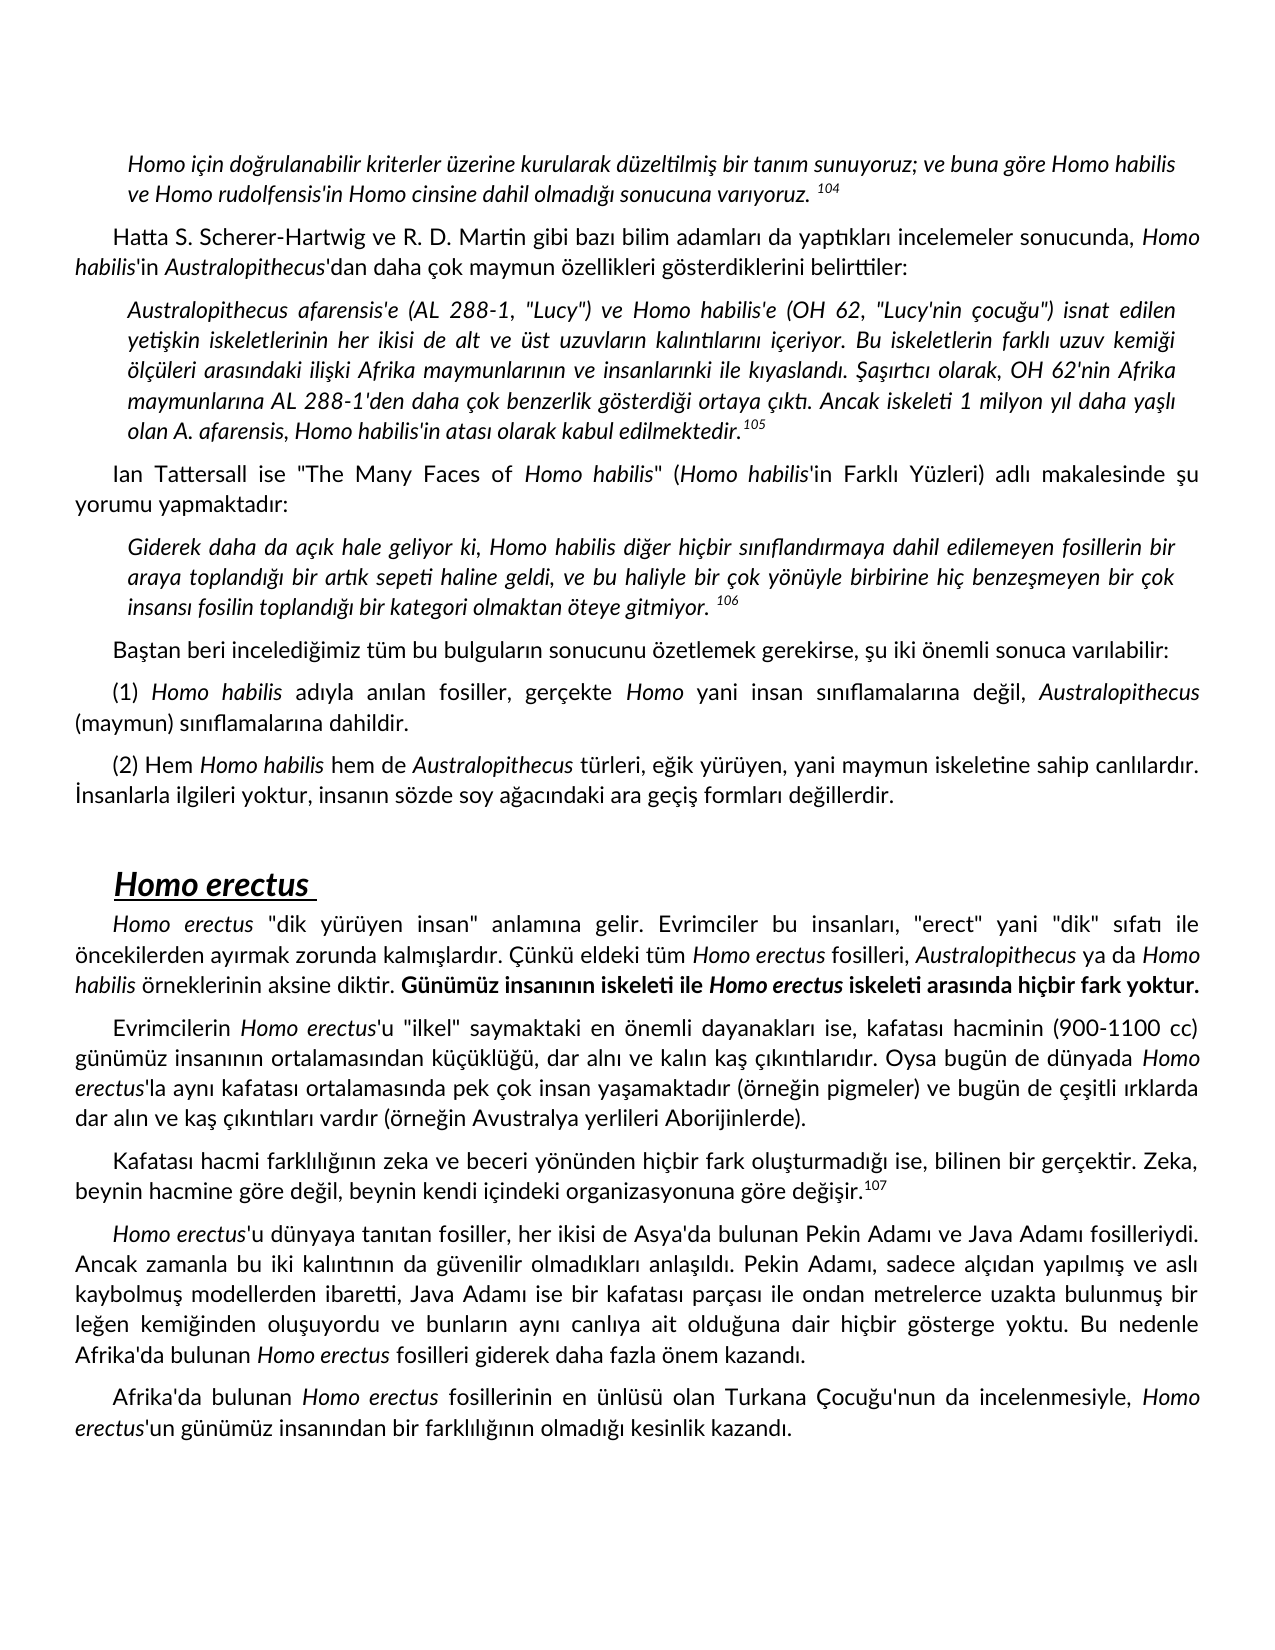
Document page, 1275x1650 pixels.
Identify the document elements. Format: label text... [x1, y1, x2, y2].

text Kafatası hacmi farklılığının zeka ve beceri yönünden hiçbir fark oluşturmadığı ise, bilinen bir gerçektir. Zeka, beynin hacmine göre değil, beynin kendi içindeki organizasyonuna göre değişir.107 [75, 1147, 1200, 1204]
text Evrimcilerin Homo erectus'u "ilkel" saymaktaki en önemli dayanakları ise, kafatası hacminin (900-1100 cc) günümüz insanının ortalamasından küçüklüğü, dar alnı ve kalın kaş çıkıntılarıdır. Oysa bugün de dünyada Homo erectus'la aynı kafatası ortalamasında pek çok insan yaşamaktadır (örneğin pigmeler) ve bugün de çeşitli ırklarda dar alın ve kaş çıkıntıları vardır (örneğin Avustralya yerlileri Aborijinlerde). [75, 1013, 1200, 1131]
text (2) Hem Homo habilis hem de Australopithecus türleri, eğik yürüyen, yani maymun iskeletine sahip canlılardır. İnsanlarla ilgileri yoktur, insanın sözde soy ağacındaki ara geçiş formları değillerdir. [75, 751, 1200, 809]
text Afrika'da bulunan Homo erectus fosillerinin en ünlüsü olan Turkana Çocuğu'nun da incelenmesiyle, Homo erectus'un günümüz insanından bir farklılığının olmadığı kesinlik kazandı. [75, 1383, 1200, 1441]
text Giderek daha da açık hale geliyor ki, Homo habilis diğer hiçbir sınıflandırmaya dahil edilemeyen fosillerin bir araya toplandığı bir artık sepeti haline geldi, ve bu haliyle bir çok yönüyle birbirine hiç benzeşmeyen bir çok insansı fosilin toplandığı bir kategori olmaktan öteye gitmiyor. 106 [127, 532, 1177, 620]
text Homo erectus "dik yürüyen insan" anlamına gelir. Evrimciler bu insanları, "erect" yani "dik" sıfatı ile öncekilerden ayırmak zorunda kalmışlardır. Çünkü eldeki tüm Homo erectus fosilleri, Australopithecus ya da Homo habilis örneklerinin aksine diktir. Günümüz insanının iskeleti ile Homo erectus iskeleti arasında hiçbir fark yoktur. [75, 910, 1200, 998]
text Hatta S. Scherer-Hartwig ve R. D. Martin gibi bazı bilim adamları da yaptıkları incelemeler sonucunda, Homo habilis'in Australopithecus'dan daha çok maymun özellikleri gösterdiklerini belirttiler: [75, 223, 1200, 281]
text Homo için doğrulanabilir kriterler üzerine kurularak düzeltilmiş bir tanım sunuyoruz; ve buna göre Homo habilis ve Homo rudolfensis'in Homo cinsine dahil olmadığı sonucuna varıyoruz. 104 [127, 150, 1177, 208]
text Australopithecus afarensis'e (AL 288-1, "Lucy") ve Homo habilis'e (OH 62, "Lucy'nin çocuğu") isnat edilen yetişkin iskeletlerinin her ikisi de alt ve üst uzuvların kalıntılarını içeriyor. Bu iskeletlerin farklı uzuv kemiği ölçüleri arasındaki ilişki Afrika maymunlarının ve insanlarınki ile kıyaslandı. Şaşırtıcı olarak, OH 62'nin Afrika maymunlarına AL 288-1'den daha çok benzerlik gösterdiği ortaya çıktı. Ancak iskeleti 1 milyon yıl daha yaşlı olan A. afarensis, Homo habilis'in atası olarak kabul edilmektedir.105 [127, 296, 1177, 444]
text Homo erectus'u dünyaya tanıtan fosiller, her ikisi de Asya'da bulunan Pekin Adamı ve Java Adamı fosilleriydi. Ancak zamanla bu iki kalıntının da güvenilir olmadıkları anlaşıldı. Pekin Adamı, sadece alçıdan yapılmış ve aslı kaybolmuş modellerden ibaretti, Java Adamı ise bir kafatası parçası ile ondan metrelerce uzakta bulunmuş bir leğen kemiğinden oluşuyordu ve bunların aynı canlıya ait olduğuna dair hiçbir gösterge yoktu. Bu nedenle Afrika'da bulunan Homo erectus fosilleri giderek daha fazla önem kazandı. [75, 1219, 1200, 1368]
text Baştan beri incelediğimiz tüm bu bulguların sonucunu özetlemek gerekirse, şu iki önemli sonuca varılabilir: [75, 635, 1200, 663]
text Ian Tattersall ise "The Many Faces of Homo habilis" (Homo habilis'in Farklı Yüzleri) adlı makalesinde şu yorumu yapmaktadır: [75, 459, 1200, 517]
subtitle Homo erectus [113, 864, 1200, 904]
text (1) Homo habilis adıyla anılan fosiller, gerçekte Homo yani insan sınıflamalarına değil, Australopithecus (maymun) sınıflamalarına dahildir. [75, 678, 1200, 736]
